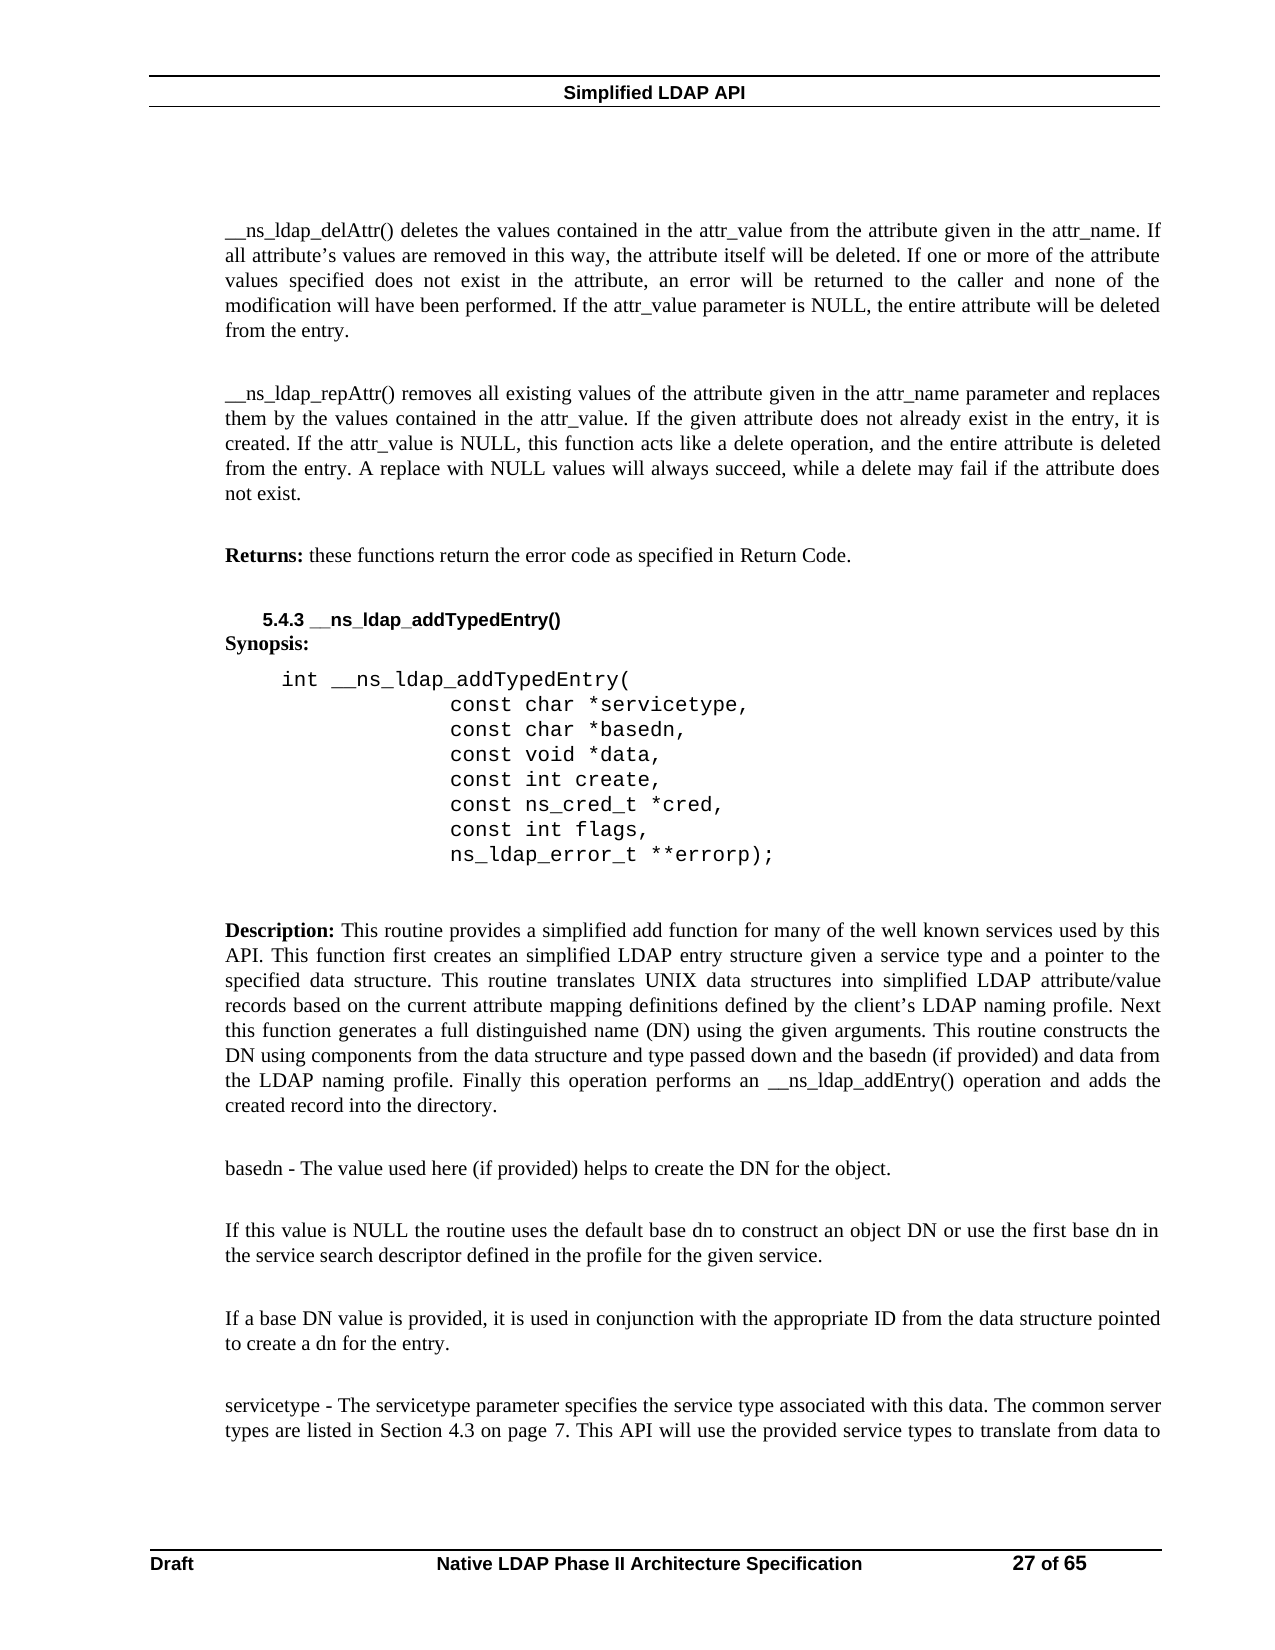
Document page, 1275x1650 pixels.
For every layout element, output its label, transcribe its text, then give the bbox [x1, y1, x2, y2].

text Synopsis: [225, 630, 1162, 655]
text Returns: these functions return the error code as specified in Return Code. [225, 542, 1162, 567]
text If this value is NULL the routine uses the default base dn to construct an object DN or use the first base dn in the service search descriptor defined in the profile for the given service. [225, 1217, 1162, 1267]
text int __ns_ldap_addTypedEntry( const char *servicetype, const char *basedn, const void *data, const int create, const ns_cred_t *cred, const int flags, ns_ldap_error_t **errorp); [281, 667, 1162, 892]
text Description: This routine provides a simplified add function for many of the well known services used by this API. This function first creates an simplified LDAP entry structure given a service type and a pointer to the specified data structure. This routine translates UNIX data structures into simplified LDAP attribute/value records based on the current attribute mapping definitions defined by the client’s LDAP naming profile. Next this function generates a full distinguished name (DN) using the given arguments. This routine constructs the DN using components from the data structure and type passed down and the basedn (if provided) and data from the LDAP naming profile. Finally this operation performs an __ns_ldap_addEntry() operation and adds the created record into the directory. [225, 917, 1162, 1117]
text servicetype - The servicetype parameter specifies the service type associated with this data. The common server types are listed in Section 4.3 on page 7. This API will use the provided service types to translate from data to [225, 1392, 1162, 1442]
text If a base DN value is provided, it is used in conjunction with the appropriate ID from the data structure pointed to create a dn for the entry. [225, 1305, 1162, 1355]
text __ns_ldap_delAttr() deletes the values contained in the attr_value from the attribute given in the attr_name. If all attribute’s values are removed in this way, the attribute itself will be deleted. If one or more of the attribute values specified does not exist in the attribute, an error will be returned to the caller and none of the modification will have been performed. If the attr_value parameter is NULL, the entire attribute will be deleted from the entry. [225, 217, 1162, 342]
subtitle __ns_ldap_addTypedEntry() [262, 605, 1162, 630]
text basedn - The value used here (if provided) helps to create the DN for the object. [225, 1155, 1162, 1180]
text __ns_ldap_repAttr() removes all existing values of the attribute given in the attr_name parameter and replaces them by the values contained in the attr_value. If the given attribute does not already exist in the entry, it is created. If the attr_value is NULL, this function acts like a delete operation, and the entire attribute is deleted from the entry. A replace with NULL values will always succeed, while a delete may fail if the attribute does not exist. [225, 380, 1162, 505]
